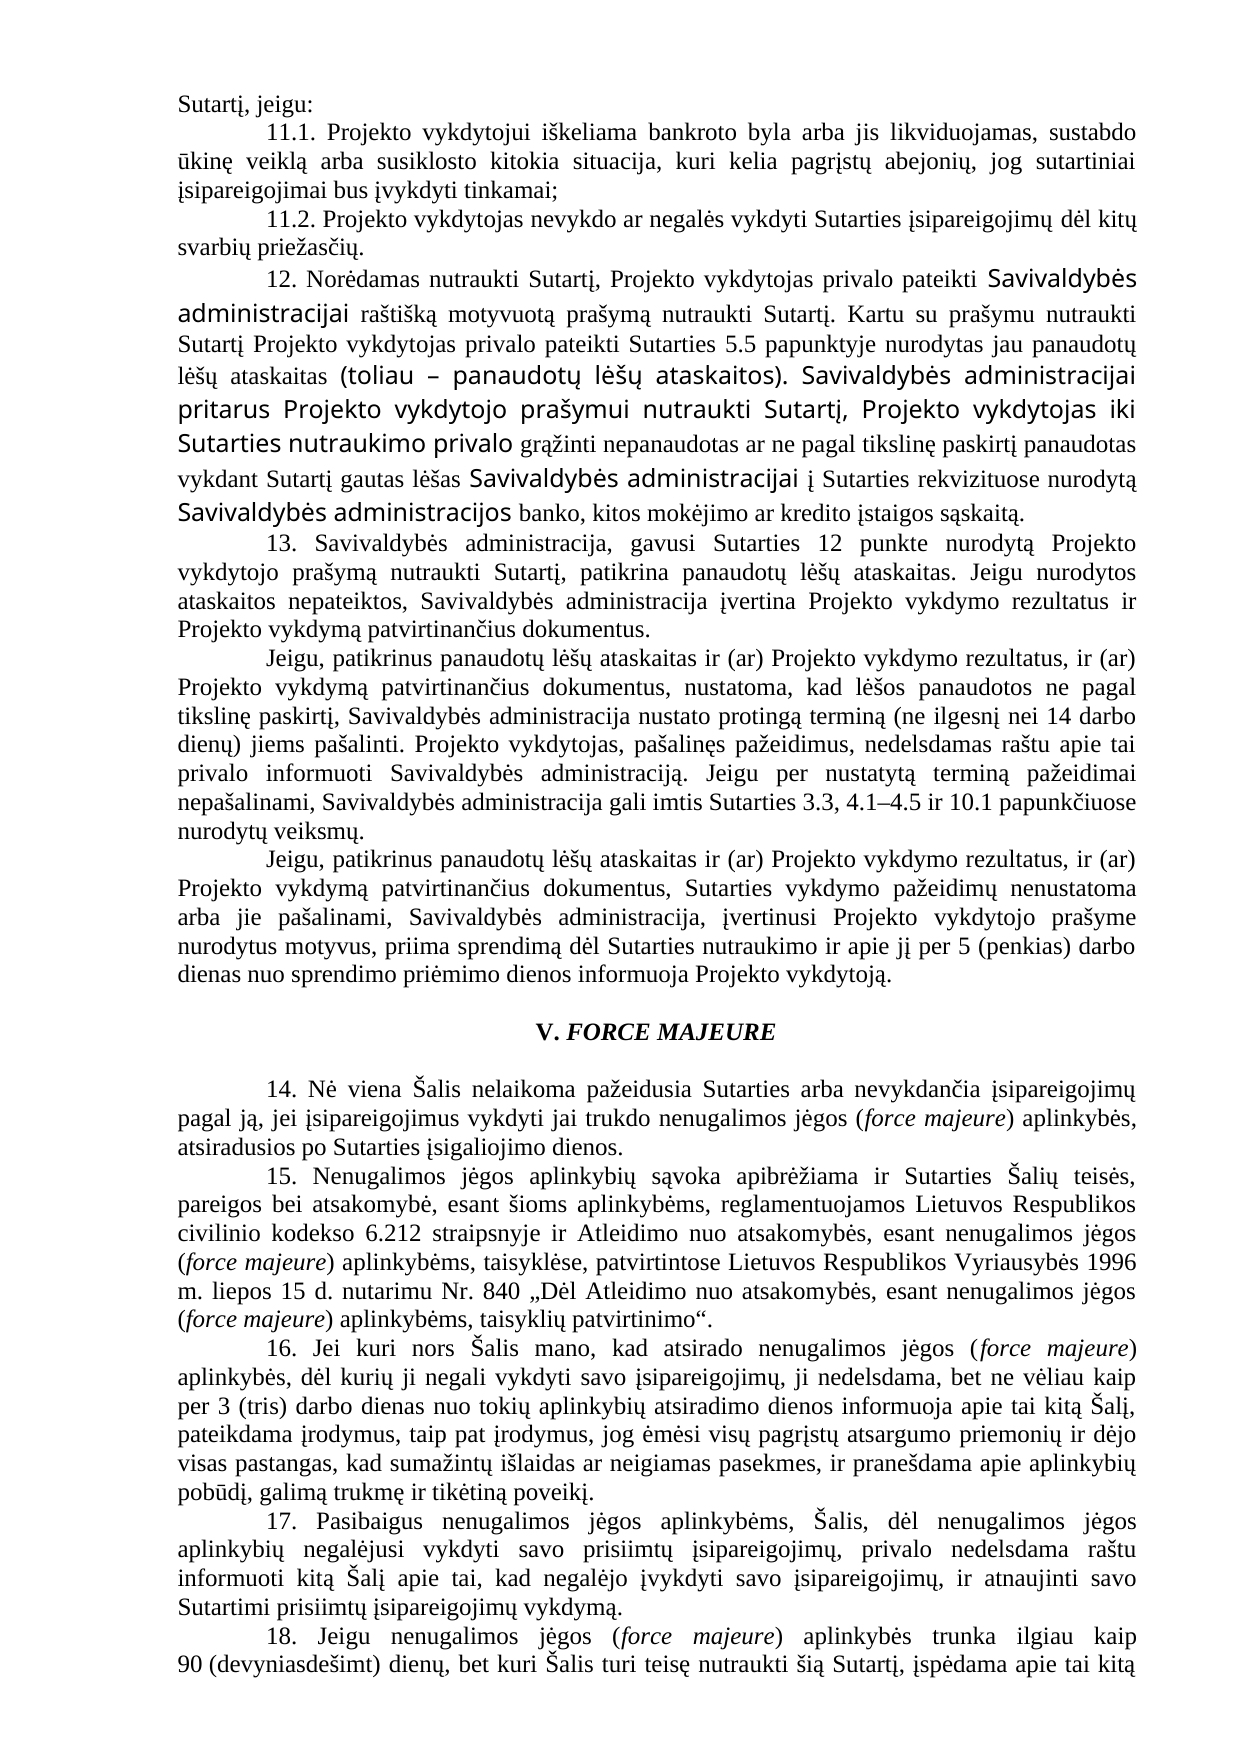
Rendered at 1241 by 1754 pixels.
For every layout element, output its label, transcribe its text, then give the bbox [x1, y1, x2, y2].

text 16. Jei kuri nors Šalis mano, kad atsirado nenugalimos jėgos (force majeure) aplinkybės, dėl kurių ji negali vykdyti savo įsipareigojimų, ji nedelsdama, bet ne vėliau kaip per 3 (tris) darbo dienas nuo tokių aplinkybių atsiradimo dienos informuoja apie tai kitą Šalį, pateikdama įrodymus, taip pat įrodymus, jog ėmėsi visų pagrįstų atsargumo priemonių ir dėjo visas pastangas, kad sumažintų išlaidas ar neigiamas pasekmes, ir pranešdama apie aplinkybių pobūdį, galimą trukmę ir tikėtiną poveikį. [177, 1333, 1137, 1506]
text 11.2. Projekto vykdytojas nevykdo ar negalės vykdyti Sutarties įsipareigojimų dėl kitų svarbių priežasčių. [177, 204, 1137, 261]
text 15. Nenugalimos jėgos aplinkybių sąvoka apibrėžiama ir Sutarties Šalių teisės, pareigos bei atsakomybė, esant šioms aplinkybėms, reglamentuojamos Lietuvos Respublikos civilinio kodekso 6.212 straipsnyje ir Atleidimo nuo atsakomybės, esant nenugalimos jėgos (force majeure) aplinkybėms, taisyklėse, patvirtintose Lietuvos Respublikos Vyriausybės 1996 m. liepos 15 d. nutarimu Nr. 840 „Dėl Atleidimo nuo atsakomybės, esant nenugalimos jėgos (force majeure) aplinkybėms, taisyklių patvirtinimo“. [177, 1161, 1137, 1333]
text Jeigu, patikrinus panaudotų lėšų ataskaitas ir (ar) Projekto vykdymo rezultatus, ir (ar) Projekto vykdymą patvirtinančius dokumentus, nustatoma, kad lėšos panaudotos ne pagal tikslinę paskirtį, Savivaldybės administracija nustato protingą terminą (ne ilgesnį nei 14 darbo dienų) jiems pašalinti. Projekto vykdytojas, pašalinęs pažeidimus, nedelsdamas raštu apie tai privalo informuoti Savivaldybės administraciją. Jeigu per nustatytą terminą pažeidimai nepašalinami, Savivaldybės administracija gali imtis Sutarties 3.3, 4.1–4.5 ir 10.1 papunkčiuose nurodytų veiksmų. [177, 643, 1137, 844]
text 17. Pasibaigus nenugalimos jėgos aplinkybėms, Šalis, dėl nenugalimos jėgos aplinkybių negalėjusi vykdyti savo prisiimtų įsipareigojimų, privalo nedelsdama raštu informuoti kitą Šalį apie tai, kad negalėjo įvykdyti savo įsipareigojimų, ir atnaujinti savo Sutartimi prisiimtų įsipareigojimų vykdymą. [177, 1506, 1137, 1621]
text 11.1. Projekto vykdytojui iškeliama bankroto byla arba jis likviduojamas, sustabdo ūkinę veiklą arba susiklosto kitokia situacija, kuri kelia pagrįstų abejonių, jog sutartiniai įsipareigojimai bus įvykdyti tinkamai; [177, 117, 1137, 204]
text V. FORCE MAJEURE [177, 1017, 1137, 1046]
text 18. Jeigu nenugalimos jėgos (force majeure) aplinkybės trunka ilgiau kaip 90 (devyniasdešimt) dienų, bet kuri Šalis turi teisę nutraukti šią Sutartį, įspėdama apie tai kitą [177, 1621, 1137, 1678]
text Jeigu, patikrinus panaudotų lėšų ataskaitas ir (ar) Projekto vykdymo rezultatus, ir (ar) Projekto vykdymą patvirtinančius dokumentus, Sutarties vykdymo pažeidimų nenustatoma arba jie pašalinami, Savivaldybės administracija, įvertinusi Projekto vykdytojo prašyme nurodytus motyvus, priima sprendimą dėl Sutarties nutraukimo ir apie jį per 5 (penkias) darbo dienas nuo sprendimo priėmimo dienos informuoja Projekto vykdytoją. [177, 844, 1137, 988]
text 14. Nė viena Šalis nelaikoma pažeidusia Sutarties arba nevykdančia įsipareigojimų pagal ją, jei įsipareigojimus vykdyti jai trukdo nenugalimos jėgos (force majeure) aplinkybės, atsiradusios po Sutarties įsigaliojimo dienos. [177, 1074, 1137, 1161]
text 13. Savivaldybės administracija, gavusi Sutarties 12 punkte nurodytą Projekto vykdytojo prašymą nutraukti Sutartį, patikrina panaudotų lėšų ataskaitas. Jeigu nurodytos ataskaitos nepateiktos, Savivaldybės administracija įvertina Projekto vykdymo rezultatus ir Projekto vykdymą patvirtinančius dokumentus. [177, 528, 1137, 643]
text 12. Norėdamas nutraukti Sutartį, Projekto vykdytojas privalo pateikti Savivaldybės administracijai raštišką motyvuotą prašymą nutraukti Sutartį. Kartu su prašymu nutraukti Sutartį Projekto vykdytojas privalo pateikti Sutarties 5.5 papunktyje nurodytas jau panaudotų lėšų ataskaitas (toliau – panaudotų lėšų ataskaitos). Savivaldybės administracijai pritarus Projekto vykdytojo prašymui nutraukti Sutartį, Projekto vykdytojas iki Sutarties nutraukimo privalo grąžinti nepanaudotas ar ne pagal tikslinę paskirtį panaudotas vykdant Sutartį gautas lėšas Savivaldybės administracijai į Sutarties rekvizituose nurodytą Savivaldybės administracijos banko, kitos mokėjimo ar kredito įstaigos sąskaitą. [177, 261, 1137, 528]
text Sutartį, jeigu: [177, 89, 1137, 117]
